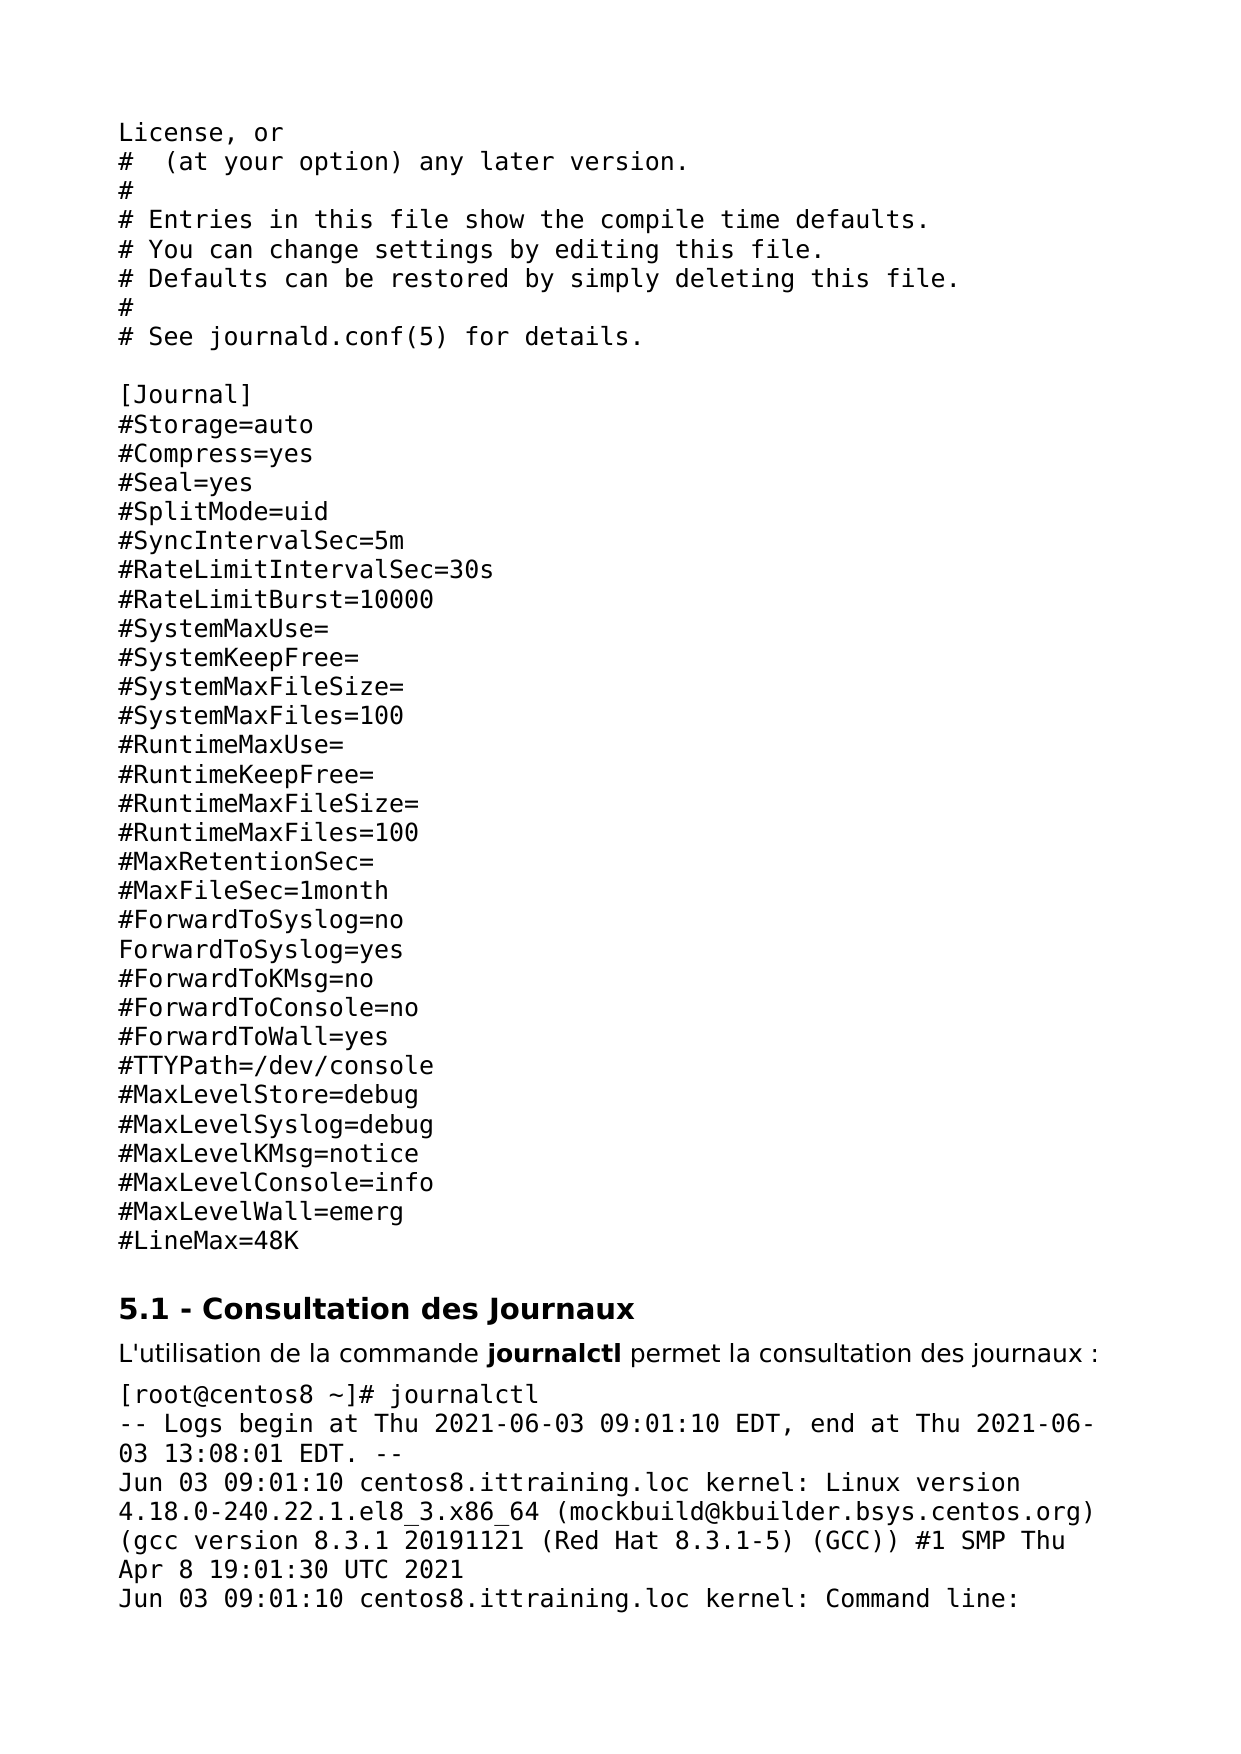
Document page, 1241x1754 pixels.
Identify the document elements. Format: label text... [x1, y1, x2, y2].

text [root@centos8 ~]# journalctl -- Logs begin at Thu 2021-06-03 09:01:10 EDT, end at Thu 2021-06-03 13:08:01 EDT. -- Jun 03 09:01:10 centos8.ittraining.loc kernel: Linux version 4.18.0-240.22.1.el8_3.x86_64 (mockbuild@kbuilder.bsys.centos.org) (gcc version 8.3.1 20191121 (Red Hat 8.3.1-5) (GCC)) #1 SMP Thu Apr 8 19:01:30 UTC 2021 Jun 03 09:01:10 centos8.ittraining.loc kernel: Command line: [118, 1381, 1122, 1614]
text L'utilisation de la commande journalctl permet la consultation des journaux : [118, 1339, 1122, 1368]
text License, or # (at your option) any later version. # # Entries in this file show the compile time defaults. # You can change settings by editing this file. # Defaults can be restored by simply deleting this file. # # See journald.conf(5) for details. [Journal] #Storage=auto #Compress=yes #Seal=yes #SplitMode=uid #SyncIntervalSec=5m #RateLimitIntervalSec=30s #RateLimitBurst=10000 #SystemMaxUse= #SystemKeepFree= #SystemMaxFileSize= #SystemMaxFiles=100 #RuntimeMaxUse= #RuntimeKeepFree= #RuntimeMaxFileSize= #RuntimeMaxFiles=100 #MaxRetentionSec= #MaxFileSec=1month #ForwardToSyslog=no ForwardToSyslog=yes #ForwardToKMsg=no #ForwardToConsole=no #ForwardToWall=yes #TTYPath=/dev/console #MaxLevelStore=debug #MaxLevelSyslog=debug #MaxLevelKMsg=notice #MaxLevelConsole=info #MaxLevelWall=emerg #LineMax=48K [118, 118, 1122, 1256]
subtitle 5.1 - Consultation des Journaux [118, 1292, 1122, 1326]
